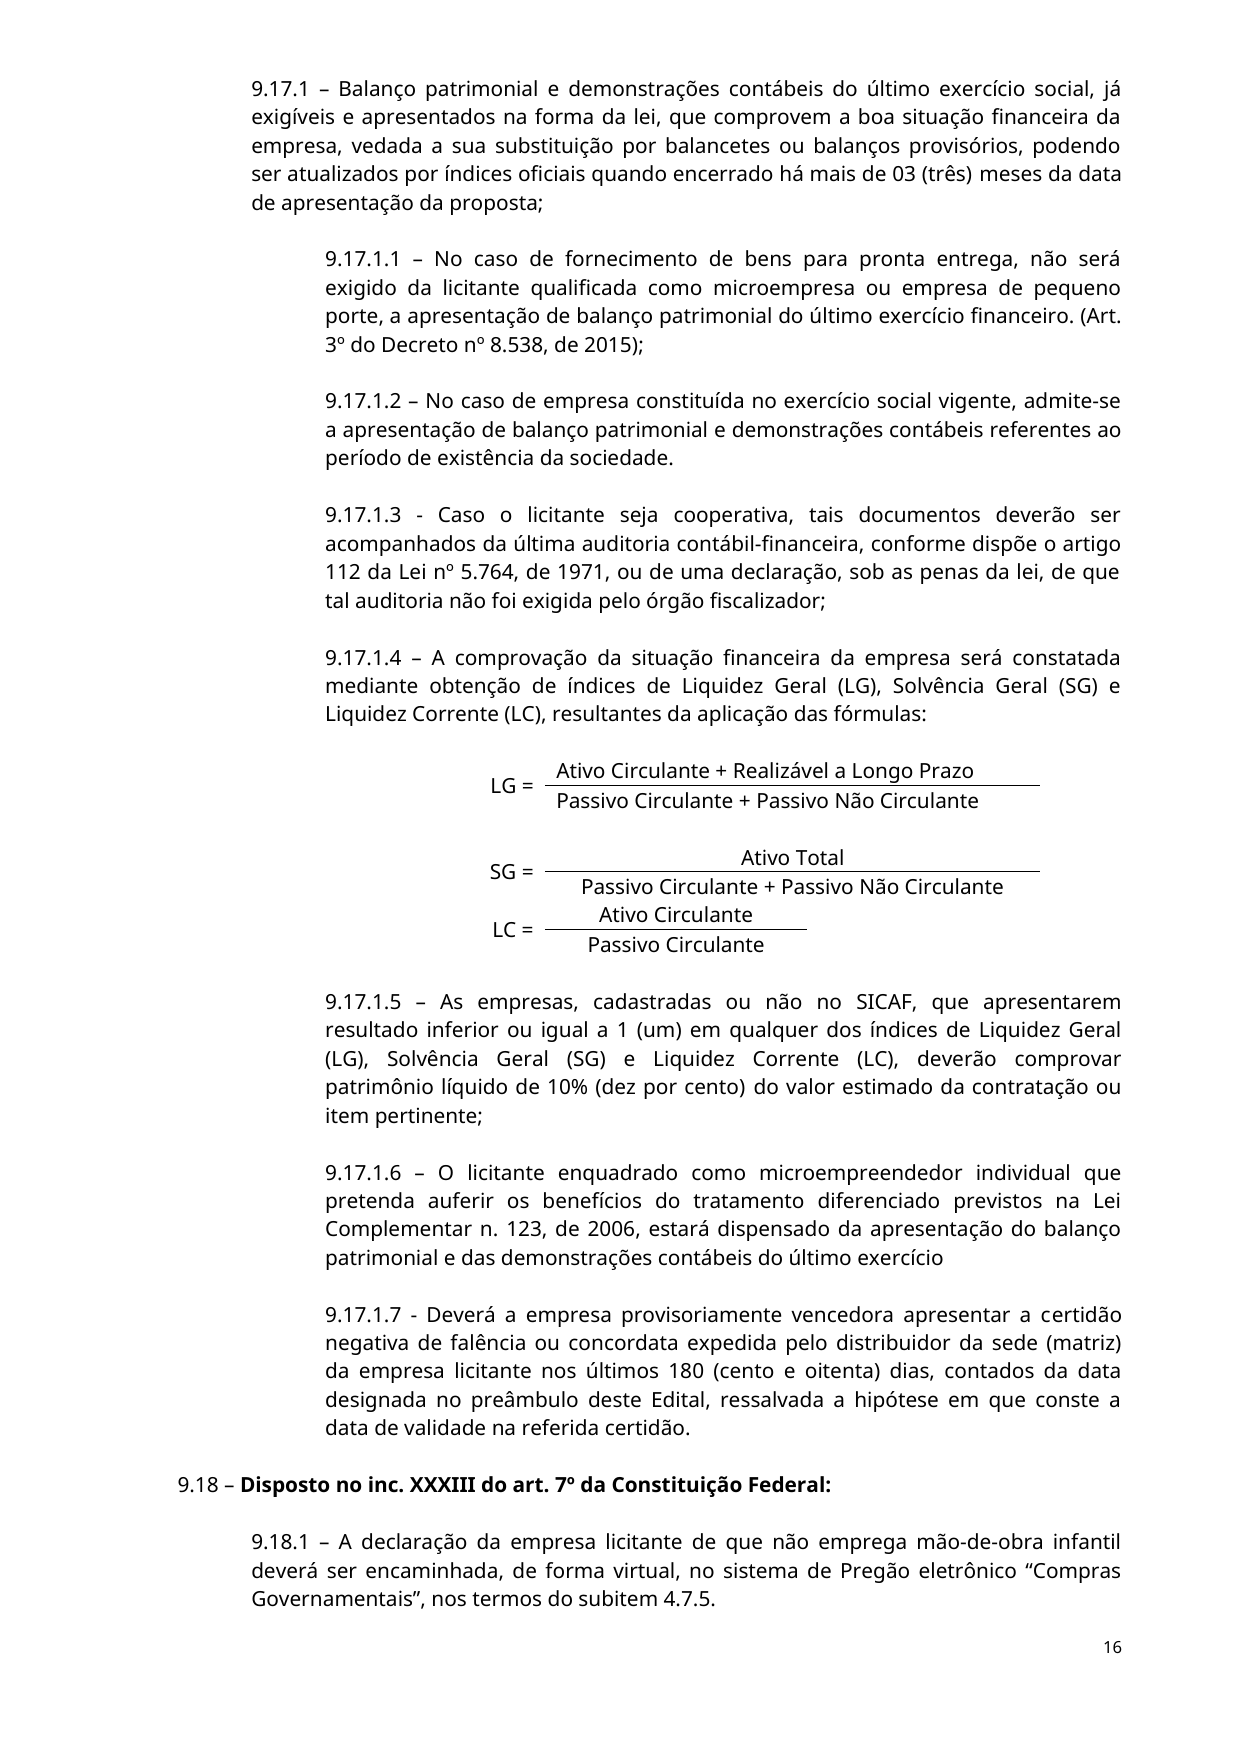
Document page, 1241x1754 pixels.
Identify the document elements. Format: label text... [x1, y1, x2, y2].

text 9.17.1.5 – As empresas, cadastradas ou não no SICAF, que apresentarem resultado inferior ou igual a 1 (um) em qualquer dos índices de Liquidez Geral (LG), Solvência Geral (SG) e Liquidez Corrente (LC), deverão comprovar patrimônio líquido de 10% (dez por cento) do valor estimado da contratação ou item pertinente; [325, 987, 1122, 1129]
text 9.17.1.2 – No caso de empresa constituída no exercício social vigente, admite-se a apresentação de balanço patrimonial e demonstrações contábeis referentes ao período de existência da sociedade. [325, 387, 1122, 472]
text 9.17.1.4 – A comprovação da situação financeira da empresa será constatada mediante obtenção de índices de Liquidez Geral (LG), Solvência Geral (SG) e Liquidez Corrente (LC), resultantes da aplicação das fórmulas: [325, 643, 1122, 728]
table_cell Passivo Circulante [545, 930, 807, 958]
table_cell [341, 929, 436, 958]
table_cell Ativo Circulante [545, 901, 807, 929]
table_cell Passivo Circulante + Passivo Não Circulante [545, 872, 1040, 901]
text 9.18.1 – A declaração da empresa licitante de que não emprega mão-de-obra infantil deverá ser encaminhada, de forma virtual, no sistema de Pregão eletrônico “Compras Governamentais”, nos termos do subitem 4.7.5. [251, 1527, 1122, 1613]
table_cell Passivo Circulante + Passivo Não Circulante [545, 786, 1040, 814]
text 9.17.1 – Balanço patrimonial e demonstrações contábeis do último exercício social, já exigíveis e apresentados na forma da lei, que comprovem a boa situação financeira da empresa, vedada a sua substituição por balancetes ou balanços provisórios, podendo ser atualizados por índices oficiais quando encerrado há mais de 03 (três) meses da data de apresentação da proposta; [251, 74, 1122, 216]
table_cell LC = [436, 901, 545, 958]
table_header SG = [341, 843, 545, 901]
table_header LG = [348, 756, 545, 814]
table_header Ativo Circulante + Realizável a Longo Prazo [545, 756, 1040, 785]
table_cell [807, 929, 1040, 958]
text 9.17.1.7 - Deverá a empresa provisoriamente vencedora apresentar a certidão negativa de falência ou concordata expedida pelo distribuidor da sede (matriz) da empresa licitante nos últimos 180 (cento e oitenta) dias, contados da data designada no preâmbulo deste Edital, ressalvada a hipótese em que conste a data de validade na referida certidão. [325, 1300, 1122, 1442]
text 9.18 – Disposto no inc. XXXIII do art. 7º da Constituição Federal: [177, 1470, 1122, 1499]
text 9.17.1.1 – No caso de fornecimento de bens para pronta entrega, não será exigido da licitante qualificada como microempresa ou empresa de pequeno porte, a apresentação de balanço patrimonial do último exercício financeiro. (Art. 3º do Decreto nº 8.538, de 2015); [325, 244, 1122, 358]
table_cell [807, 901, 1040, 929]
text 9.17.1.3 - Caso o licitante seja cooperativa, tais documentos deverão ser acompanhados da última auditoria contábil-financeira, conforme dispõe o artigo 112 da Lei nº 5.764, de 1971, ou de uma declaração, sob as penas da lei, de que tal auditoria não foi exigida pelo órgão fiscalizador; [325, 500, 1122, 614]
text 9.17.1.6 – O licitante enquadrado como microempreendedor individual que pretenda auferir os benefícios do tratamento diferenciado previstos na Lei Complementar n. 123, de 2006, estará dispensado da apresentação do balanço patrimonial e das demonstrações contábeis do último exercício [325, 1158, 1122, 1271]
table_cell [341, 901, 436, 929]
table_header Ativo Total [545, 843, 1040, 871]
